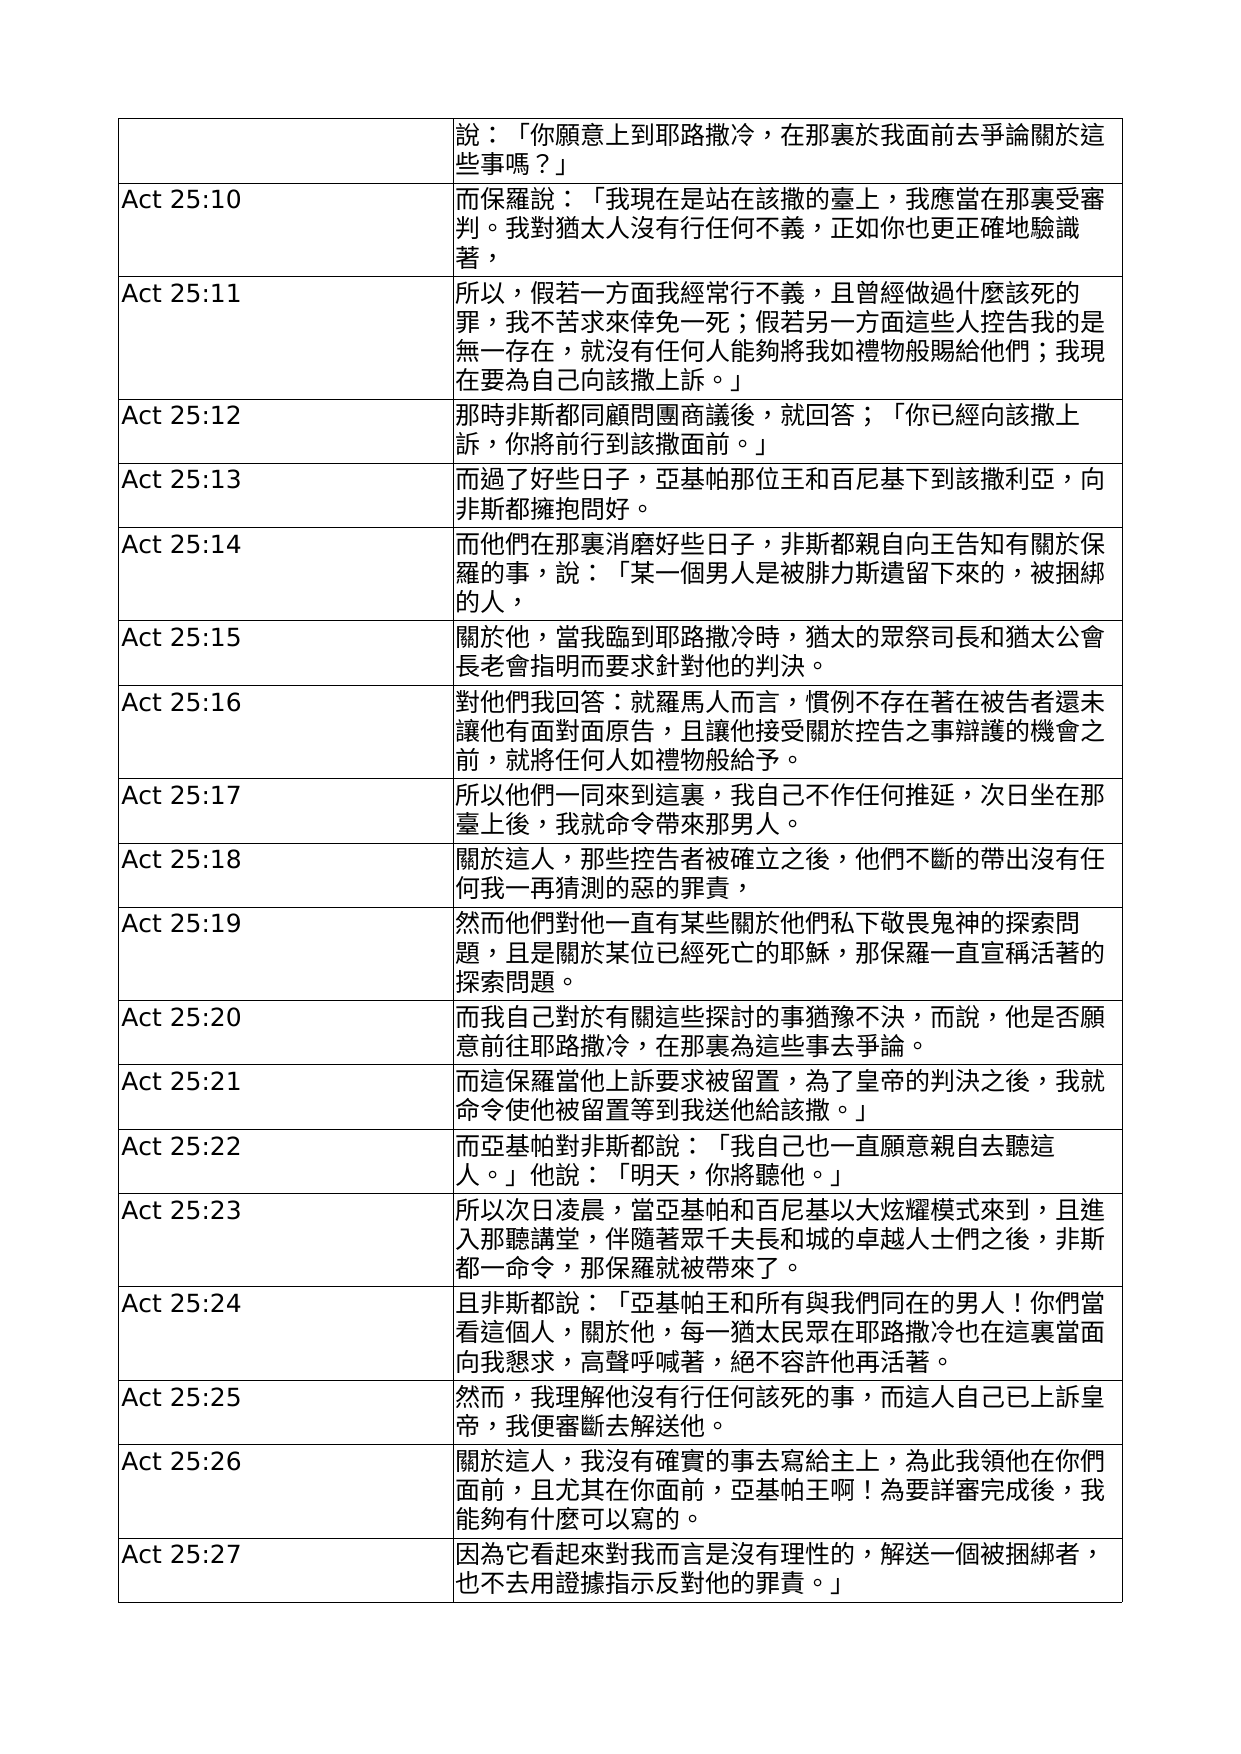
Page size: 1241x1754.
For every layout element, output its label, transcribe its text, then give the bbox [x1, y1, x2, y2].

table_cell Act 25:11 [119, 277, 453, 398]
table_cell Act 25:27 [119, 1539, 453, 1602]
table_cell 而他們在那裏消磨好些日子，非斯都親自向王告知有關於保羅的事，說：「某一個男人是被腓力斯遺留下來的，被捆綁的人， [454, 528, 1122, 620]
table_cell 因為它看起來對我而言是沒有理性的，解送一個被捆綁者，也不去用證據指示反對他的罪責。」 [454, 1539, 1122, 1602]
table_cell Act 25:14 [119, 528, 453, 620]
table_cell 然而他們對他一直有某些關於他們私下敬畏鬼神的探索問題，且是關於某位已經死亡的耶穌，那保羅一直宣稱活著的探索問題。 [454, 908, 1122, 1000]
table_cell Act 25:21 [119, 1065, 453, 1129]
table_cell 所以他們一同來到這裏，我自己不作任何推延，次日坐在那臺上後，我就命令帶來那男人。 [454, 779, 1122, 842]
table_cell 所以次日凌晨，當亞基帕和百尼基以大炫耀模式來到，且進入那聽講堂，伴隨著眾千夫長和城的卓越人士們之後，非斯都一命令，那保羅就被帶來了。 [454, 1194, 1122, 1286]
table_cell 而亞基帕對非斯都說：「我自己也一直願意親自去聽這人。」他說：「明天，你將聽他。」 [454, 1130, 1122, 1193]
table_cell Act 25:22 [119, 1130, 453, 1193]
table_cell 那時非斯都同顧問團商議後，就回答；「你已經向該撒上訴，你將前行到該撒面前。」 [454, 400, 1122, 463]
table_cell Act 25:18 [119, 844, 453, 907]
table_cell 然而，我理解他沒有行任何該死的事，而這人自己已上訴皇帝，我便審斷去解送他。 [454, 1381, 1122, 1444]
table_cell 且非斯都說：「亞基帕王和所有與我們同在的男人！你們當看這個人，關於他，每一猶太民眾在耶路撒冷也在這裏當面向我懇求，高聲呼喊著，絕不容許他再活著。 [454, 1287, 1122, 1380]
table_cell Act 25:15 [119, 621, 453, 685]
table_cell Act 25:16 [119, 686, 453, 778]
table_cell 關於這人，我沒有確實的事去寫給主上，為此我領他在你們面前，且尤其在你面前，亞基帕王啊！為要詳審完成後，我能夠有什麼可以寫的。 [454, 1445, 1122, 1537]
table_cell 說：「你願意上到耶路撒冷，在那裏於我面前去爭論關於這些事嗎？」 [454, 119, 1122, 182]
table_cell 而這保羅當他上訴要求被留置，為了皇帝的判決之後，我就命令使他被留置等到我送他給該撒。」 [454, 1065, 1122, 1129]
table_cell Act 25:23 [119, 1194, 453, 1286]
table_cell [119, 119, 453, 182]
table_cell Act 25:12 [119, 400, 453, 463]
table_cell Act 25:20 [119, 1001, 453, 1064]
table_cell Act 25:19 [119, 908, 453, 1000]
table_cell 而保羅說：「我現在是站在該撒的臺上，我應當在那裏受審判。我對猶太人沒有行任何不義，正如你也更正確地驗識著， [454, 184, 1122, 276]
table_cell 關於這人，那些控告者被確立之後，他們不斷的帶出沒有任何我一再猜測的惡的罪責， [454, 844, 1122, 907]
table_cell Act 25:26 [119, 1445, 453, 1537]
table_cell 關於他，當我臨到耶路撒冷時，猶太的眾祭司長和猶太公會長老會指明而要求針對他的判決。 [454, 621, 1122, 685]
table_cell Act 25:17 [119, 779, 453, 842]
table_cell 對他們我回答：就羅馬人而言，慣例不存在著在被告者還未讓他有面對面原告，且讓他接受關於控告之事辯護的機會之前，就將任何人如禮物般給予。 [454, 686, 1122, 778]
table_cell 而過了好些日子，亞基帕那位王和百尼基下到該撒利亞，向非斯都擁抱問好。 [454, 464, 1122, 527]
table_cell Act 25:10 [119, 184, 453, 276]
table_cell Act 25:25 [119, 1381, 453, 1444]
table_cell 而我自己對於有關這些探討的事猶豫不決，而說，他是否願意前往耶路撒冷，在那裏為這些事去爭論。 [454, 1001, 1122, 1064]
table_cell 所以，假若一方面我經常行不義，且曾經做過什麼該死的罪，我不苦求來倖免一死；假若另一方面這些人控告我的是無一存在，就沒有任何人能夠將我如禮物般賜給他們；我現在要為自己向該撒上訴。」 [454, 277, 1122, 398]
table_cell Act 25:13 [119, 464, 453, 527]
table_cell Act 25:24 [119, 1287, 453, 1380]
